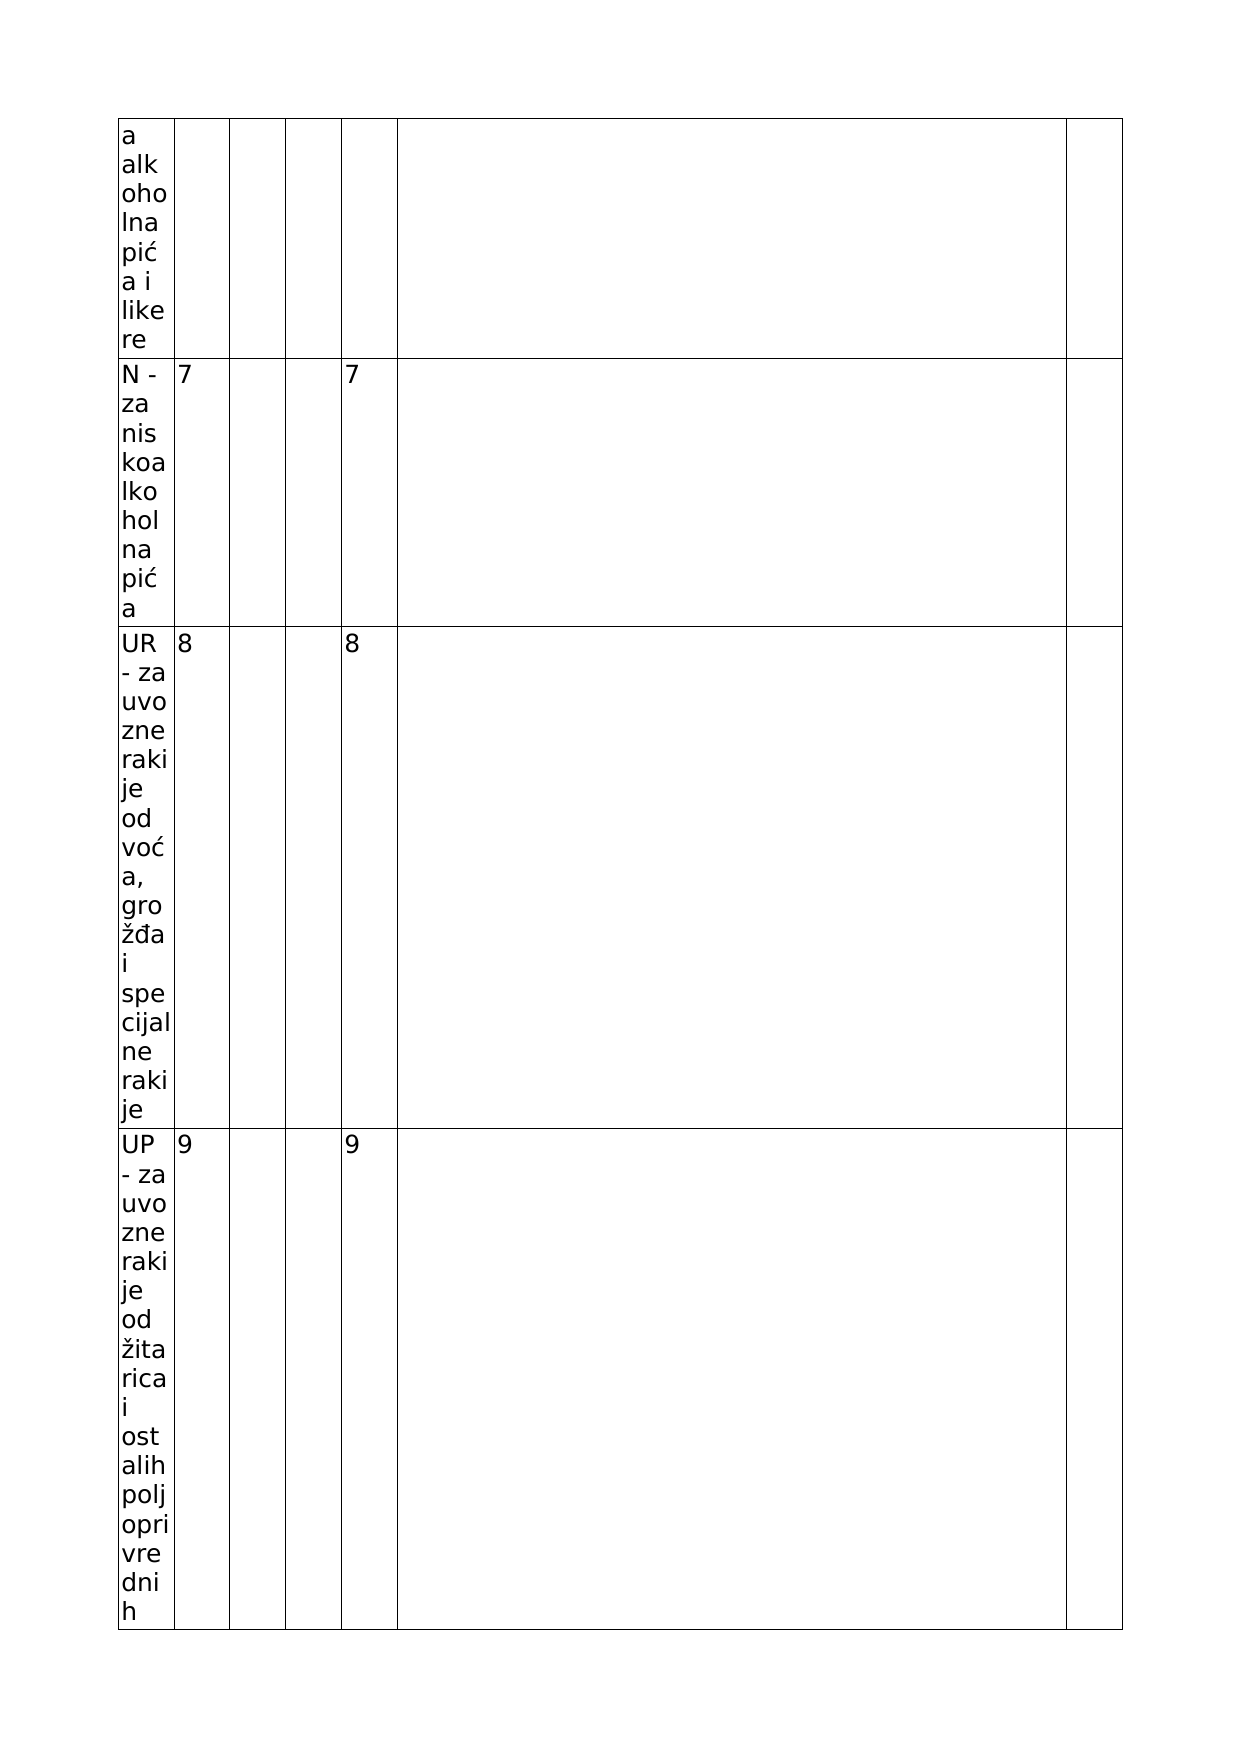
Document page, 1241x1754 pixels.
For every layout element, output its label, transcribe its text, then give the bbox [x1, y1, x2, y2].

table_cell [342, 119, 397, 357]
table_cell [1067, 627, 1122, 1128]
table_cell 8 [342, 627, 397, 1128]
table_cell 7 [175, 359, 229, 626]
table_cell [398, 119, 1066, 357]
table_cell [1067, 1129, 1122, 1629]
table_cell [286, 1129, 341, 1629]
table_cell UP - za uvozne rakije od žitarica i ostalih poljoprivrednih [119, 1129, 174, 1629]
table_cell [286, 627, 341, 1128]
table_cell [230, 119, 285, 357]
table_cell [175, 119, 229, 357]
table_cell [398, 359, 1066, 626]
table_cell [286, 119, 341, 357]
table_cell a alkoholna pića i likere [119, 119, 174, 357]
table_cell [230, 627, 285, 1128]
table_cell [286, 359, 341, 626]
table_cell N - za niskoalkoholna pića [119, 359, 174, 626]
table_cell [398, 627, 1066, 1128]
table_cell UR - za uvozne rakije od voća, grožđa i specijalne rakije [119, 627, 174, 1128]
table_cell [230, 359, 285, 626]
table_cell 7 [342, 359, 397, 626]
table_cell 9 [342, 1129, 397, 1629]
table_cell [1067, 359, 1122, 626]
table_cell [1067, 119, 1122, 357]
table_cell [398, 1129, 1066, 1629]
table_cell 8 [175, 627, 229, 1128]
table_cell [230, 1129, 285, 1629]
table_cell 9 [175, 1129, 229, 1629]
